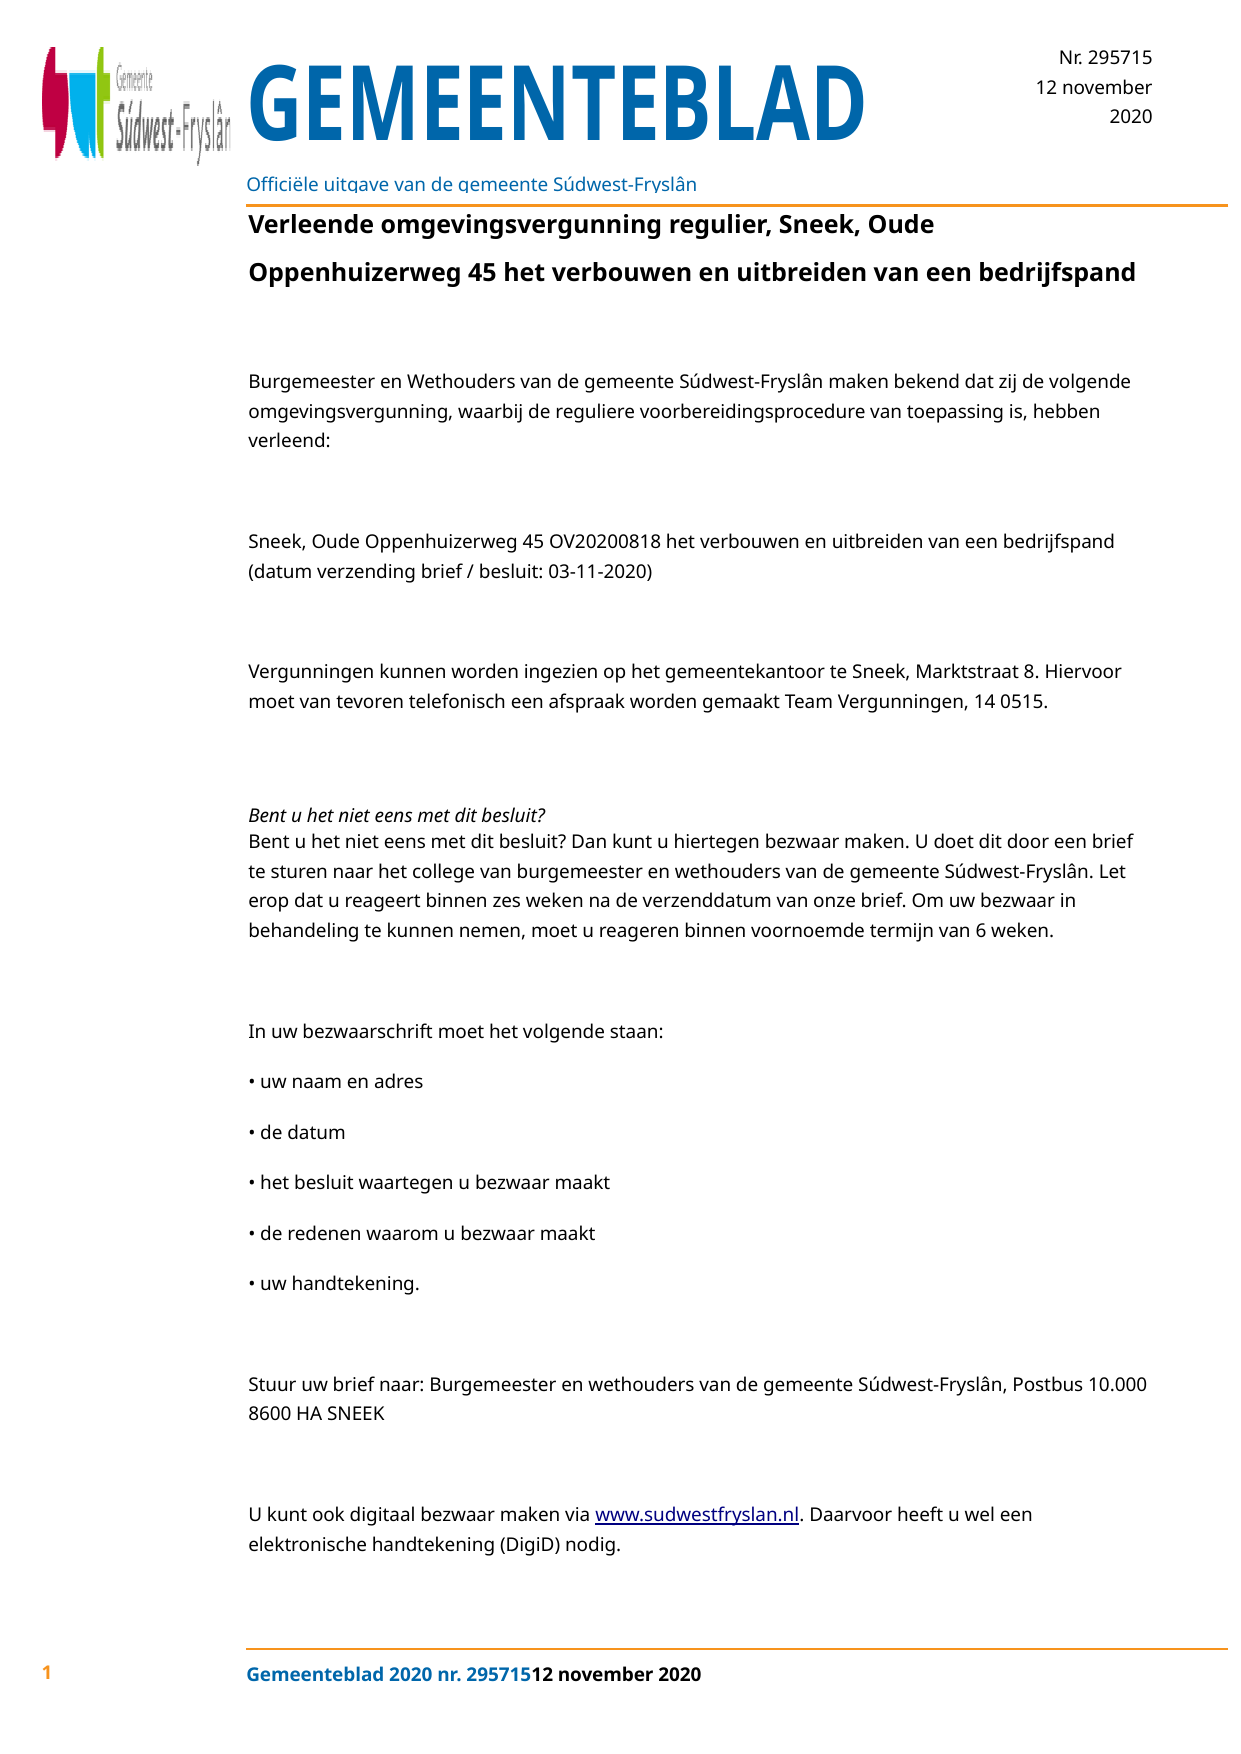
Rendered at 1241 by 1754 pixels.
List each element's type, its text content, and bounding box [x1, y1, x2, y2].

text • het besluit waartegen u bezwaar maakt [248, 1169, 1152, 1195]
text Verleende omgevingsvergunning regulier, Sneek, Oude Oppenhuizerweg 45 het verbouwen en uitbreiden van een bedrijfspand [248, 207, 1152, 288]
text Bent u het niet eens met dit besluit? [248, 803, 1152, 828]
text • uw naam en adres [248, 1068, 1152, 1094]
text Bent u het niet eens met dit besluit? Dan kunt u hiertegen bezwaar maken. U doet dit door een brief te sturen naar het college van burgemeester en wethouders van de gemeente Súdwest-Fryslân. Let erop dat u reageert binnen zes weken na de verzenddatum van onze brief. Om uw bezwaar in behandeling te kunnen nemen, moet u reageren binnen voornoemde termijn van 6 weken. [248, 828, 1152, 943]
text Vergunningen kunnen worden ingezien op het gemeentekantoor te Sneek, Marktstraat 8. Hiervoor moet van tevoren telefonisch een afspraak worden gemaakt Team Vergunningen, 14 0515. [248, 659, 1152, 714]
text • de datum [248, 1119, 1152, 1144]
text Sneek, Oude Oppenhuizerweg 45 OV20200818 het verbouwen en uitbreiden van een bedrijfspand (datum verzending brief / besluit: 03-11-2020) [248, 528, 1152, 584]
text U kunt ook digitaal bezwaar maken via www.sudwestfryslan.nl. Daarvoor heeft u wel een elektronische handtekening (DigiD) nodig. [248, 1501, 1152, 1557]
text Stuur uw brief naar: Burgemeester en wethouders van de gemeente Súdwest-Fryslân, Postbus 10.000 8600 HA SNEEK [248, 1371, 1152, 1426]
text In uw bezwaarschrift moet het volgende staan: [248, 1018, 1152, 1044]
text Burgemeester en Wethouders van de gemeente Súdwest-Fryslân maken bekend dat zij de volgende omgevingsvergunning, waarbij de reguliere voorbereidingsprocedure van toepassing is, hebben verleend: [248, 368, 1152, 453]
text • uw handtekening. [248, 1270, 1152, 1296]
text • de redenen waarom u bezwaar maakt [248, 1220, 1152, 1245]
picture [41, 47, 231, 172]
